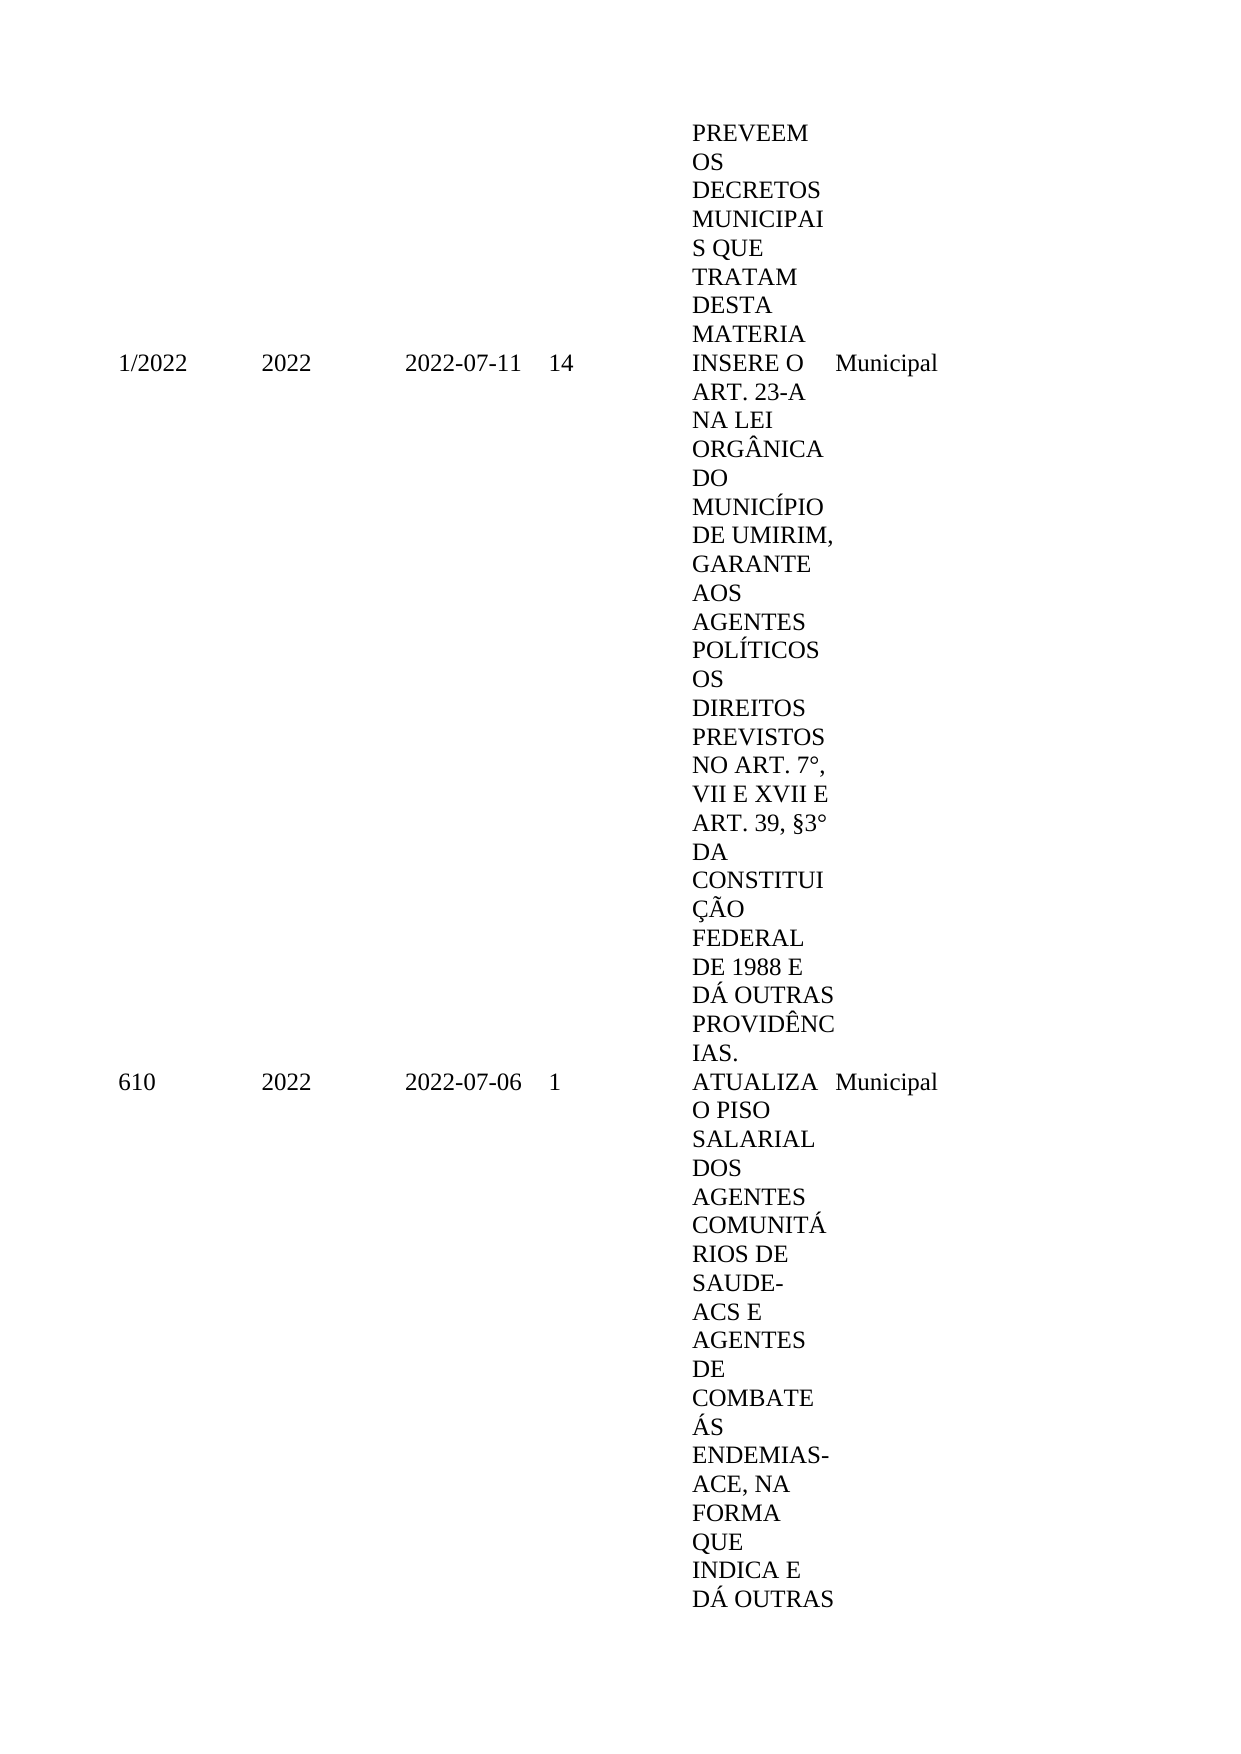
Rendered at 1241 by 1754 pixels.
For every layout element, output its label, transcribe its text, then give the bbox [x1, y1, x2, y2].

table_cell 2022 [261, 1067, 405, 1613]
table_cell [548, 118, 692, 348]
table_cell 14 [548, 348, 692, 1067]
table_cell ATUALIZA O PISO SALARIAL DOS AGENTES COMUNITÁRIOS DE SAUDE- ACS E AGENTES DE COMBATE ÁS ENDEMIAS- ACE, NA FORMA QUE INDICA E DÁ OUTRAS [692, 1067, 835, 1613]
table_cell 2022-07-06 [405, 1067, 548, 1613]
table_cell Municipal [835, 1067, 979, 1613]
table_cell Municipal [835, 348, 979, 1067]
table_cell [979, 348, 1122, 1067]
table_cell 1/2022 [118, 348, 261, 1067]
table_cell [979, 118, 1122, 348]
table_cell [835, 118, 979, 348]
table_cell [118, 118, 261, 348]
table_cell INSERE O ART. 23-A NA LEI ORGÂNICA DO MUNICÍPIO DE UMIRIM, GARANTE AOS AGENTES POLÍTICOS OS DIREITOS PREVISTOS NO ART. 7°, VII E XVII E ART. 39, §3° DA CONSTITUIÇÃO FEDERAL DE 1988 E DÁ OUTRAS PROVIDÊNCIAS. [692, 348, 835, 1067]
table_cell 2022 [261, 348, 405, 1067]
table_cell PREVEEM OS DECRETOS MUNICIPAIS QUE TRATAM DESTA MATERIA [692, 118, 835, 348]
table_cell 2022-07-11 [405, 348, 548, 1067]
table_cell 1 [548, 1067, 692, 1613]
table_cell [261, 118, 405, 348]
table_cell [979, 1067, 1122, 1613]
table_cell [405, 118, 548, 348]
table_cell 610 [118, 1067, 261, 1613]
